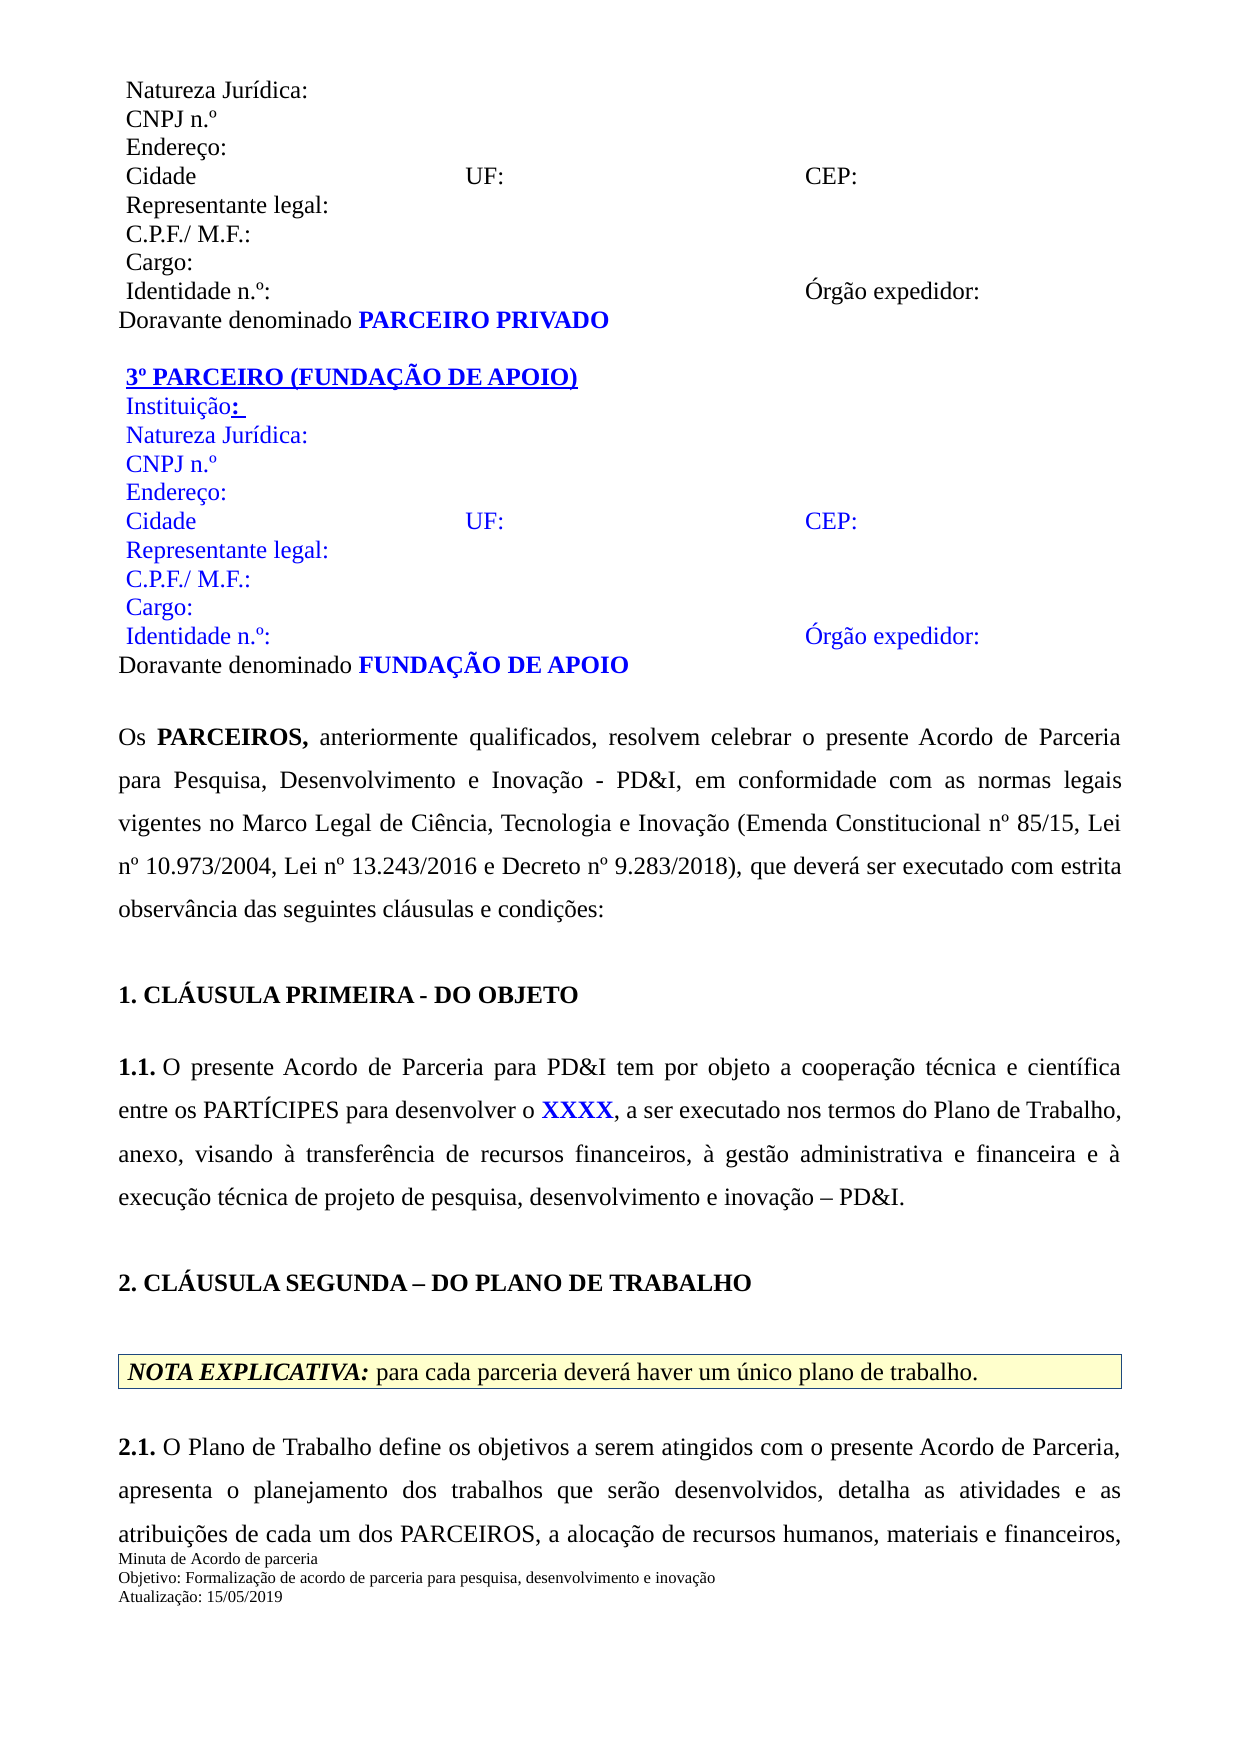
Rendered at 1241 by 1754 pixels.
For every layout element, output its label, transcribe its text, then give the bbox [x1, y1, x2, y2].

list CLÁUSULA PRIMEIRA - DO OBJETO [118, 981, 1122, 1009]
table_cell [458, 621, 797, 650]
table_cell Representante legal: [118, 190, 1137, 219]
table_cell Identidade n.º: [118, 276, 458, 305]
text Doravante denominado PARCEIRO PRIVADO [118, 305, 1122, 334]
table_cell Endereço: [118, 133, 1137, 161]
list 2.1. O Plano de Trabalho define os objetivos a serem atingidos com o presente Acordo de Parceria, apresenta o planejamento dos trabalhos que serão desenvolvidos, detalha as atividades e as atribuições de cada um dos PARCEIROS, a alocação de recursos humanos, materiais e financeiros, [118, 1432, 1122, 1547]
list CLÁUSULA SEGUNDA – DO PLANO DE TRABALHO [118, 1268, 1122, 1297]
text Doravante denominado FUNDAÇÃO DE APOIO [118, 650, 1122, 679]
table_cell UF: [458, 161, 797, 190]
table_cell [458, 276, 797, 305]
table_cell [628, 248, 1137, 276]
list O presente Acordo de Parceria para PD&I tem por objeto a cooperação técnica e científica entre os PARTÍCIPES para desenvolver o XXXX, a ser executado nos termos do Plano de Trabalho, anexo, visando à transferência de recursos financeiros, à gestão administrativa e financeira e à execução técnica de projeto de pesquisa, desenvolvimento e inovação – PD&I. [118, 1052, 1122, 1211]
text Os PARCEIROS, anteriormente qualificados, resolvem celebrar o presente Acordo de Parceria para Pesquisa, Desenvolvimento e Inovação - PD&I, em conformidade com as normas legais vigentes no Marco Legal de Ciência, Tecnologia e Inovação (Emenda Constitucional nº 85/15, Lei nº 10.973/2004, Lei nº 13.243/2016 e Decreto nº 9.283/2018), que deverá ser executado com estrita observância das seguintes cláusulas e condições: [118, 722, 1122, 923]
table_cell Órgão expedidor: [798, 276, 1137, 305]
table_cell Cidade [118, 161, 458, 190]
table_cell UF: [458, 506, 797, 535]
table_cell C.P.F./ M.F.: [118, 219, 1137, 247]
table_cell CEP: [798, 506, 1137, 535]
table_cell Cidade [118, 506, 458, 535]
table_cell C.P.F./ M.F.: [118, 564, 1137, 592]
table_cell Identidade n.º: [118, 621, 458, 650]
text NOTA EXPLICATIVA: para cada parceria deverá haver um único plano de trabalho. [119, 1355, 1121, 1388]
table_cell Natureza Jurídica: [118, 75, 1137, 104]
table_cell [628, 593, 1137, 621]
table_cell CNPJ n.º [118, 449, 1137, 477]
table_cell Representante legal: [118, 535, 1137, 564]
table_cell Cargo: [118, 593, 627, 621]
table_header 3º PARCEIRO (FUNDAÇÃO DE APOIO) Instituição: [118, 363, 1137, 420]
table_cell Órgão expedidor: [798, 621, 1137, 650]
table_cell Endereço: [118, 478, 1137, 506]
table_cell Cargo: [118, 248, 627, 276]
table_cell CNPJ n.º [118, 104, 1137, 132]
table_cell Natureza Jurídica: [118, 420, 1137, 449]
table_cell CEP: [798, 161, 1137, 190]
